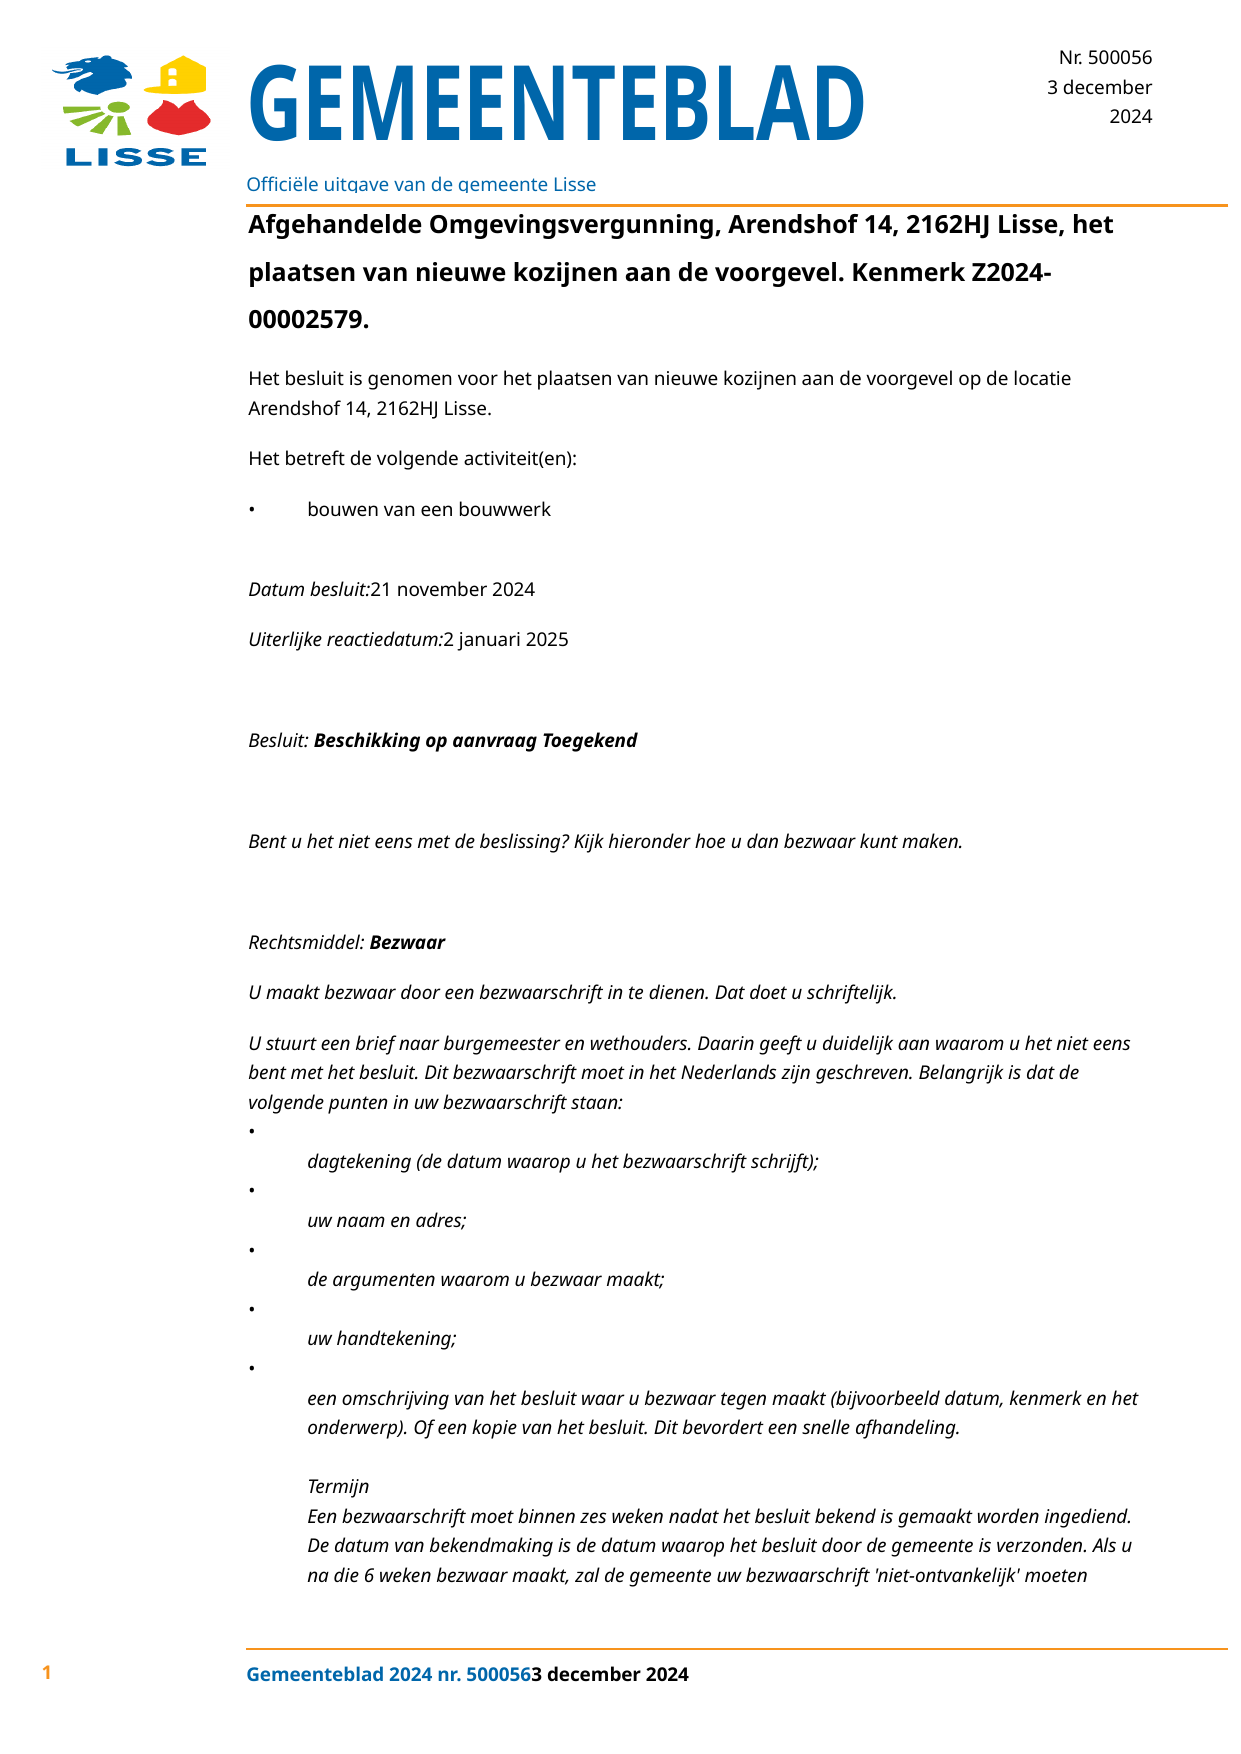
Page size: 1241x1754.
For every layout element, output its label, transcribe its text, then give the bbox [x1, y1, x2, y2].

text U maakt bezwaar door een bezwaarschrift in te dienen. Dat doet u schriftelijk. [248, 979, 1152, 1005]
text Afgehandelde Omgevingsvergunning, Arendshof 14, 2162HJ Lisse, het plaatsen van nieuwe kozijnen aan de voorgevel. Kenmerk Z2024-00002579. [248, 207, 1152, 336]
list uw naam en adres; [248, 1207, 1152, 1233]
text Datum besluit:21 november 2024 [248, 576, 1152, 602]
list uw handtekening; [248, 1326, 1152, 1351]
text Rechtsmiddel: Bezwaar [248, 929, 1152, 954]
list een omschrijving van het besluit waar u bezwaar tegen maakt (bijvoorbeeld datum, kenmerk en het onderwerp). Of een kopie van het besluit. Dit bevordert een snelle afhandeling. [248, 1385, 1152, 1440]
picture [41, 47, 231, 172]
list de argumenten waarom u bezwaar maakt; [248, 1266, 1152, 1292]
list bouwen van een bouwwerk [248, 496, 1152, 522]
text Het besluit is genomen voor het plaatsen van nieuwe kozijnen aan de voorgevel op de locatie Arendshof 14, 2162HJ Lisse. [248, 366, 1152, 421]
text Besluit: Beschikking op aanvraag Toegekend [248, 727, 1152, 753]
list Termijn [248, 1473, 1152, 1499]
text Bent u het niet eens met de beslissing? Kijk hieronder hoe u dan bezwaar kunt maken. [248, 828, 1152, 854]
text U stuurt een brief naar burgemeester en wethouders. Daarin geeft u duidelijk aan waarom u het niet eens bent met het besluit. Dit bezwaarschrift moet in het Nederlands zijn geschreven. Belangrijk is dat de volgende punten in uw bezwaarschrift staan: [248, 1030, 1152, 1114]
text Het betreft de volgende activiteit(en): [248, 446, 1152, 471]
list Een bezwaarschrift moet binnen zes weken nadat het besluit bekend is gemaakt worden ingediend. De datum van bekendmaking is de datum waarop het besluit door de gemeente is verzonden. Als u na die 6 weken bezwaar maakt, zal de gemeente uw bezwaarschrift 'niet-ontvankelijk' moeten [248, 1503, 1152, 1588]
text Uiterlijke reactiedatum:2 januari 2025 [248, 626, 1152, 652]
list dagtekening (de datum waarop u het bezwaarschrift schrijft); [248, 1148, 1152, 1174]
